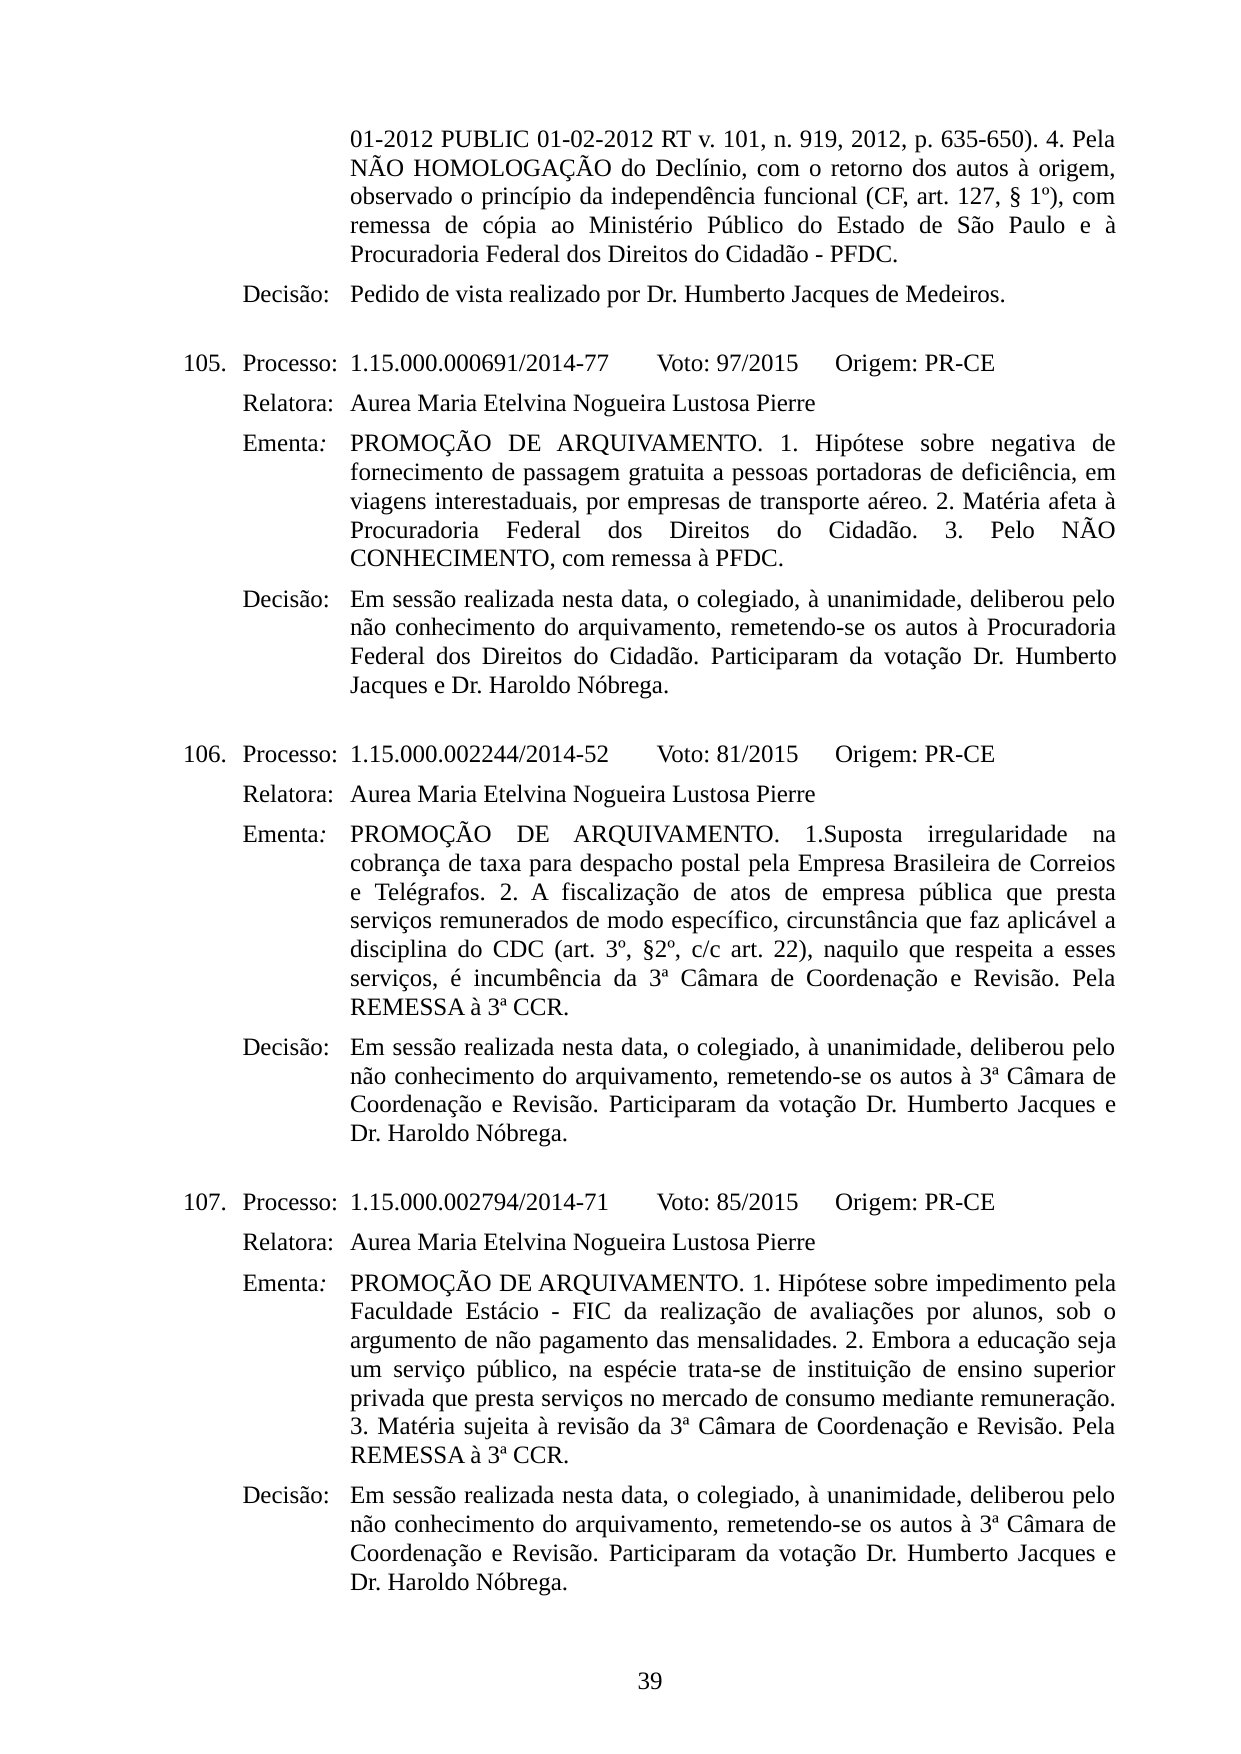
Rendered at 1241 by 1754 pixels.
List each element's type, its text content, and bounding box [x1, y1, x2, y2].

table_cell [177, 773, 237, 813]
table_header 106. [177, 733, 237, 773]
table_header 1.15.000.002794/2014-71 [344, 1181, 651, 1222]
table_cell Em sessão realizada nesta data, o colegiado, à unanimidade, deliberou pelo não conhecimento do arquivamento, remetendo-se os autos à Procuradoria Federal dos Direitos do Cidadão. Participaram da votação Dr. Humberto Jacques e Dr. Haroldo Nóbrega. [344, 578, 1122, 704]
table_cell Ementa: [237, 1262, 344, 1474]
table_cell [237, 118, 344, 273]
table_cell 01-2012 PUBLIC 01-02-2012 RT v. 101, n. 919, 2012, p. 635-650). 4. Pela NÃO HOMOLOGAÇÃO do Declínio, com o retorno dos autos à origem, observado o princípio da independência funcional (CF, art. 127, § 1º), com remessa de cópia ao Ministério Público do Estado de São Paulo e à Procuradoria Federal dos Direitos do Cidadão - PFDC. [344, 118, 1122, 273]
table_cell Decisão: [237, 1026, 344, 1153]
table_header Origem: PR-CE [829, 733, 1122, 773]
table_cell Relatora: [237, 383, 344, 423]
table_cell Relatora: [237, 1222, 344, 1262]
table_header 107. [177, 1181, 237, 1222]
table_cell PROMOÇÃO DE ARQUIVAMENTO. 1. Hipótese sobre impedimento pela Faculdade Estácio - FIC da realização de avaliações por alunos, sob o argumento de não pagamento das mensalidades. 2. Embora a educação seja um serviço público, na espécie trata-se de instituição de ensino superior privada que presta serviços no mercado de consumo mediante remuneração. 3. Matéria sujeita à revisão da 3ª Câmara de Coordenação e Revisão. Pela REMESSA à 3ª CCR. [344, 1262, 1122, 1474]
table_cell [177, 1262, 237, 1474]
table_header Processo: [237, 342, 344, 382]
table_header Origem: PR-CE [829, 1181, 1122, 1222]
table_cell [177, 814, 237, 1026]
table_cell PROMOÇÃO DE ARQUIVAMENTO. 1. Hipótese sobre negativa de fornecimento de passagem gratuita a pessoas portadoras de deficiência, em viagens interestaduais, por empresas de transporte aéreo. 2. Matéria afeta à Procuradoria Federal dos Direitos do Cidadão. 3. Pelo NÃO CONHECIMENTO, com remessa à PFDC. [344, 423, 1122, 578]
table_cell [177, 1026, 237, 1153]
table_header 1.15.000.002244/2014-52 [344, 733, 651, 773]
table_header 1.15.000.000691/2014-77 [344, 342, 651, 382]
table_header Origem: PR-CE [829, 342, 1122, 382]
table_cell Relatora: [237, 773, 344, 813]
table_cell [177, 383, 237, 423]
table_cell PROMOÇÃO DE ARQUIVAMENTO. 1.Suposta irregularidade na cobrança de taxa para despacho postal pela Empresa Brasileira de Correios e Telégrafos. 2. A fiscalização de atos de empresa pública que presta serviços remunerados de modo específico, circunstância que faz aplicável a disciplina do CDC (art. 3º, §2º, c/c art. 22), naquilo que respeita a esses serviços, é incumbência da 3ª Câmara de Coordenação e Revisão. Pela REMESSA à 3ª CCR. [344, 814, 1122, 1026]
table_header Voto: 97/2015 [651, 342, 829, 382]
table_cell Ementa: [237, 423, 344, 578]
table_cell Decisão: [237, 1475, 344, 1601]
table_cell Ementa: [237, 814, 344, 1026]
table_cell [177, 118, 237, 273]
table_header Processo: [237, 1181, 344, 1222]
table_cell [177, 423, 237, 578]
table_cell Pedido de vista realizado por Dr. Humberto Jacques de Medeiros. [344, 273, 1122, 313]
table_cell [177, 1222, 237, 1262]
table_cell [177, 1475, 237, 1601]
table_cell Aurea Maria Etelvina Nogueira Lustosa Pierre [344, 773, 1122, 813]
table_header 105. [177, 342, 237, 382]
table_cell [177, 578, 237, 704]
table_cell Aurea Maria Etelvina Nogueira Lustosa Pierre [344, 1222, 1122, 1262]
table_cell Em sessão realizada nesta data, o colegiado, à unanimidade, deliberou pelo não conhecimento do arquivamento, remetendo-se os autos à 3ª Câmara de Coordenação e Revisão. Participaram da votação Dr. Humberto Jacques e Dr. Haroldo Nóbrega. [344, 1475, 1122, 1601]
table_cell Decisão: [237, 273, 344, 313]
table_cell Aurea Maria Etelvina Nogueira Lustosa Pierre [344, 383, 1122, 423]
table_header Voto: 81/2015 [651, 733, 829, 773]
table_cell Em sessão realizada nesta data, o colegiado, à unanimidade, deliberou pelo não conhecimento do arquivamento, remetendo-se os autos à 3ª Câmara de Coordenação e Revisão. Participaram da votação Dr. Humberto Jacques e Dr. Haroldo Nóbrega. [344, 1026, 1122, 1153]
table_header Voto: 85/2015 [651, 1181, 829, 1222]
table_cell [177, 273, 237, 313]
table_header Processo: [237, 733, 344, 773]
table_cell Decisão: [237, 578, 344, 704]
